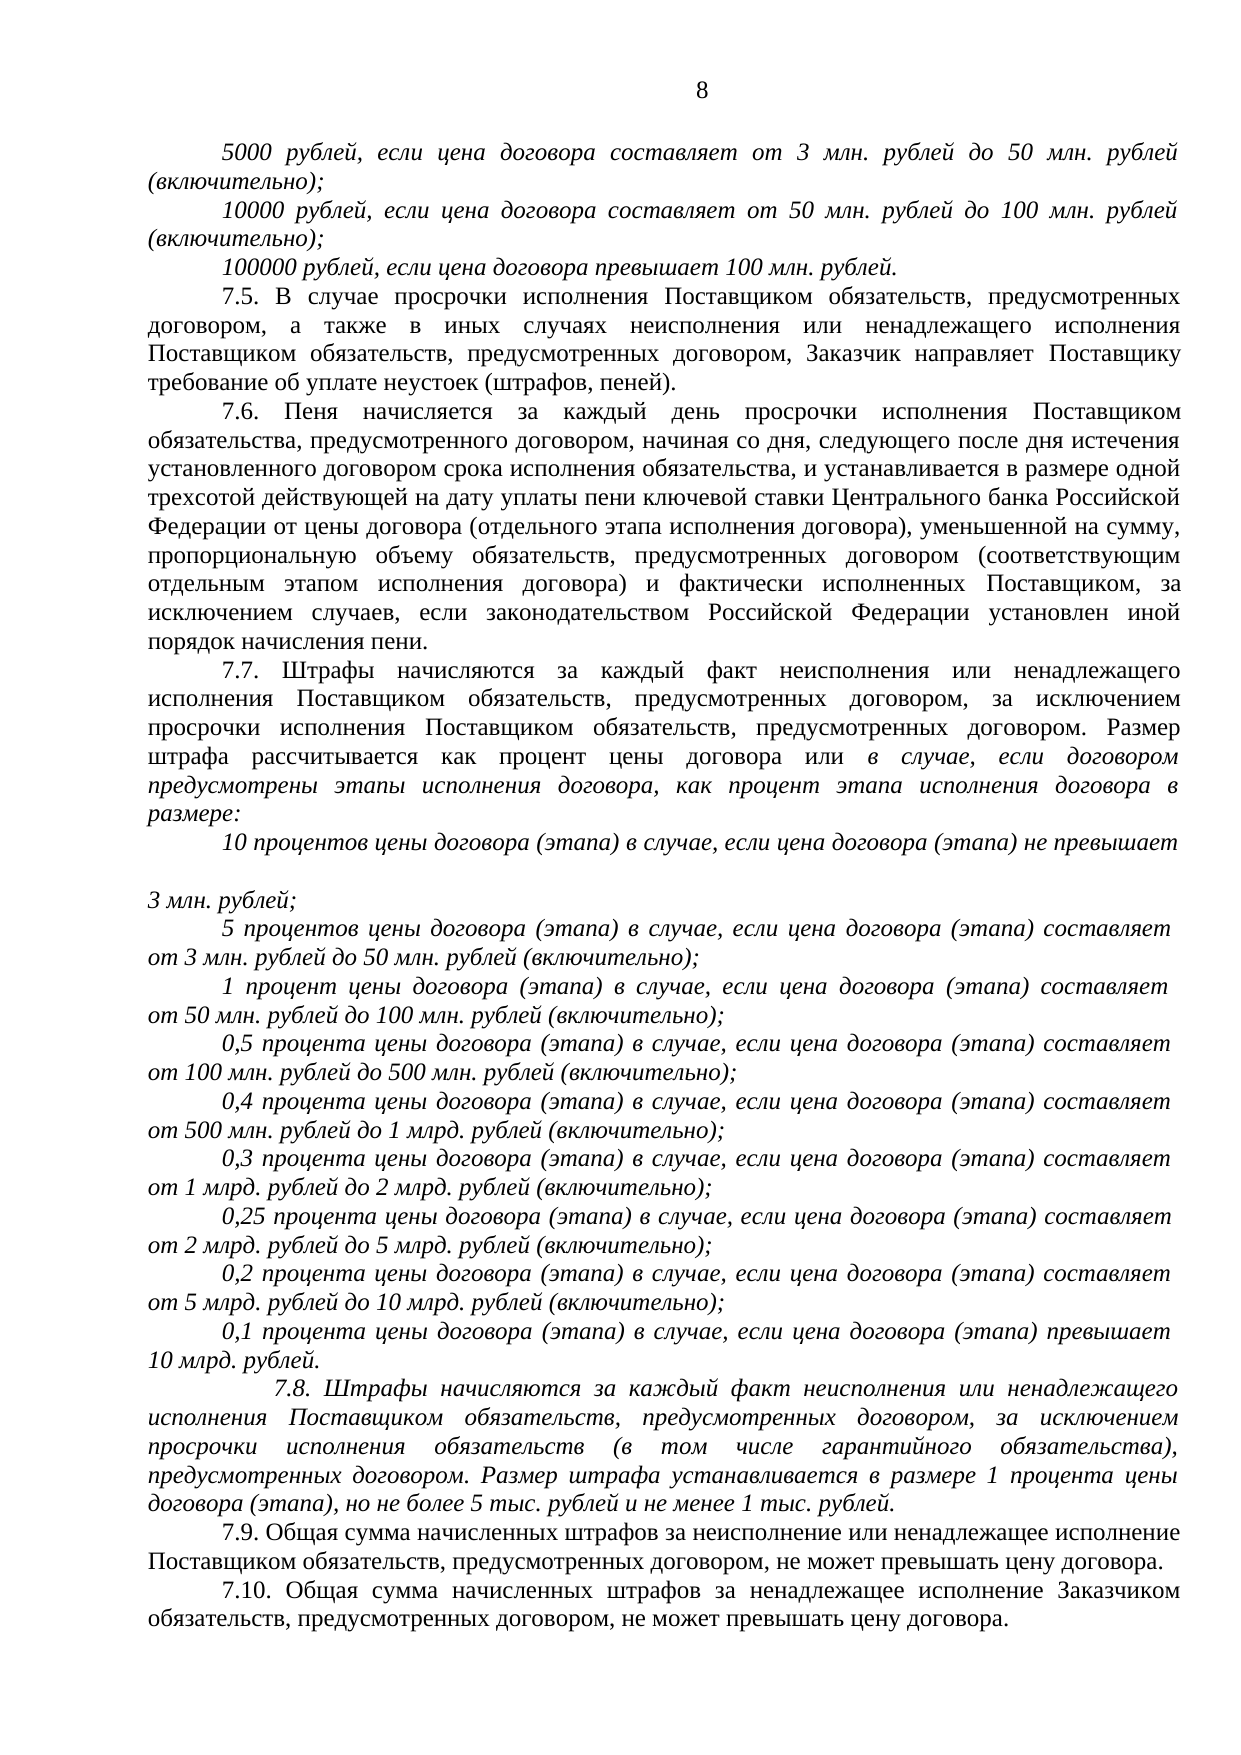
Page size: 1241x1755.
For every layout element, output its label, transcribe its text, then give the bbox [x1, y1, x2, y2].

text 5 процентов цены договора (этапа) в случае, если цена договора (этапа) составляет от 3 млн. рублей до 50 млн. рублей (включительно); [148, 913, 1181, 971]
text 7.6. Пеня начисляется за каждый день просрочки исполнения Поставщиком обязательства, предусмотренного договором, начиная со дня, следующего после дня истечения установленного договором срока исполнения обязательства, и устанавливается в размере одной трехсотой действующей на дату уплаты пени ключевой ставки Центрального банка Российской Федерации от цены договора (отдельного этапа исполнения договора), уменьшенной на сумму, пропорциональную объему обязательств, предусмотренных договором (соответствующим отдельным этапом исполнения договора) и фактически исполненных Поставщиком, за исключением случаев, если законодательством Российской Федерации установлен иной порядок начисления пени. [148, 396, 1181, 655]
text 7.5. В случае просрочки исполнения Поставщиком обязательств, предусмотренных договором, а также в иных случаях неисполнения или ненадлежащего исполнения Поставщиком обязательств, предусмотренных договором, Заказчик направляет Поставщику требование об уплате неустоек (штрафов, пеней). [148, 281, 1181, 396]
text 100000 рублей, если цена договора превышает 100 млн. рублей. [148, 252, 1181, 281]
text 0,3 процента цены договора (этапа) в случае, если цена договора (этапа) составляет от 1 млрд. рублей до 2 млрд. рублей (включительно); [148, 1143, 1181, 1201]
text 0,25 процента цены договора (этапа) в случае, если цена договора (этапа) составляет от 2 млрд. рублей до 5 млрд. рублей (включительно); [148, 1201, 1181, 1258]
text 10 процентов цены договора (этапа) в случае, если цена договора (этапа) не превышает 3 млн. рублей; [148, 827, 1181, 913]
text 5000 рублей, если цена договора составляет от 3 млн. рублей до 50 млн. рублей (включительно); [148, 137, 1181, 195]
text 7.9. Общая сумма начисленных штрафов за неисполнение или ненадлежащее исполнение Поставщиком обязательств, предусмотренных договором, не может превышать цену договора. [148, 1517, 1181, 1575]
text 10000 рублей, если цена договора составляет от 50 млн. рублей до 100 млн. рублей (включительно); [148, 195, 1181, 252]
text 7.7. Штрафы начисляются за каждый факт неисполнения или ненадлежащего исполнения Поставщиком обязательств, предусмотренных договором, за исключением просрочки исполнения Поставщиком обязательств, предусмотренных договором. Размер штрафа рассчитывается как процент цены договора или в случае, если договором предусмотрены этапы исполнения договора, как процент этапа исполнения договора в размере: [148, 655, 1181, 827]
text 0,2 процента цены договора (этапа) в случае, если цена договора (этапа) составляет от 5 млрд. рублей до 10 млрд. рублей (включительно); [148, 1258, 1181, 1316]
text 0,1 процента цены договора (этапа) в случае, если цена договора (этапа) превышает 10 млрд. рублей. [148, 1316, 1181, 1373]
text 1 процент цены договора (этапа) в случае, если цена договора (этапа) составляет от 50 млн. рублей до 100 млн. рублей (включительно); [148, 971, 1181, 1028]
text 7.8. Штрафы начисляются за каждый факт неисполнения или ненадлежащего исполнения Поставщиком обязательств, предусмотренных договором, за исключением просрочки исполнения обязательств (в том числе гарантийного обязательства), предусмотренных договором. Размер штрафа устанавливается в размере 1 процента цены договора (этапа), но не более 5 тыс. рублей и не менее 1 тыс. рублей. [148, 1373, 1181, 1517]
text 7.10. Общая сумма начисленных штрафов за ненадлежащее исполнение Заказчиком обязательств, предусмотренных договором, не может превышать цену договора. [148, 1575, 1181, 1632]
text 0,4 процента цены договора (этапа) в случае, если цена договора (этапа) составляет от 500 млн. рублей до 1 млрд. рублей (включительно); [148, 1086, 1181, 1143]
text 0,5 процента цены договора (этапа) в случае, если цена договора (этапа) составляет от 100 млн. рублей до 500 млн. рублей (включительно); [148, 1028, 1181, 1086]
